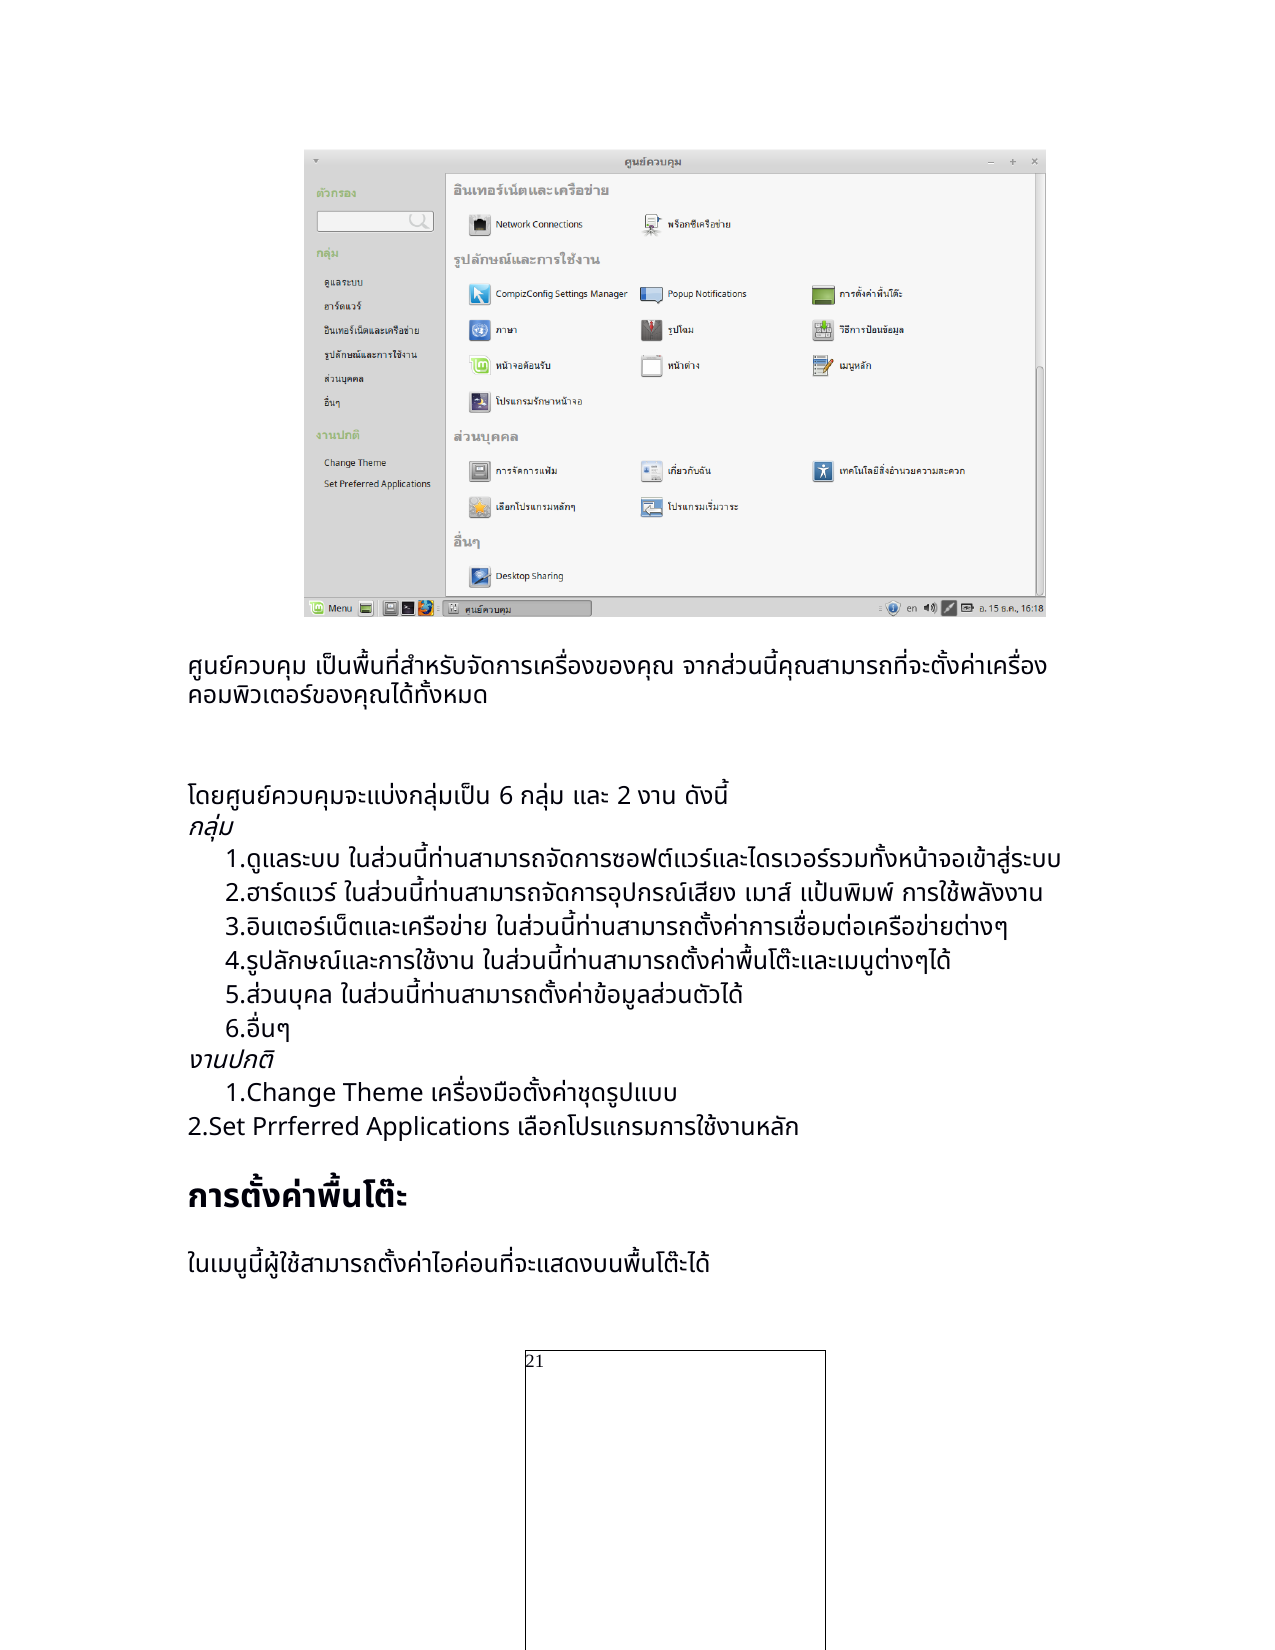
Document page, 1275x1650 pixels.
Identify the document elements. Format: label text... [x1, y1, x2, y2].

picture [304, 149, 1046, 617]
text กลุ่ม [187, 812, 1162, 841]
list อื่นๆ [225, 1011, 1162, 1045]
list ดูแลระบบ ในส่วนนี้ท่านสามารถจัดการซอฟต์แวร์และไดรเวอร์รวมทั้งหน้าจอเข้าสู่ระบบ [225, 841, 1162, 875]
list รูปลักษณ์และการใช้งาน ในส่วนนี้ท่านสามารถตั้งค่าพื้นโต๊ะและเมนูต่างๆได้ [225, 943, 1162, 977]
text 2.Set Prrferred Applications เลือกโปรแกรมการใช้งานหลัก [187, 1108, 1162, 1142]
text งานปกติ [187, 1045, 1162, 1074]
text โดยศูนย์ควบคุมจะแบ่งกลุ่มเป็น 6 กลุ่ม และ 2 งาน ดังนี้ [187, 778, 1162, 812]
text ในเมนูนี้ผู้ใช้สามารถตั้งค่าไอค่อนที่จะแสดงบนพื้นโต๊ะได้ [187, 1249, 1162, 1279]
list อินเตอร์เน็ตและเครือข่าย ในส่วนนี้ท่านสามารถตั้งค่าการเชื่อมต่อเครือข่ายต่างๆ [225, 909, 1162, 943]
list Change Theme เครื่องมือตั้งค่าชุดรูปแบบ [225, 1074, 1162, 1108]
list ฮาร์ดแวร์ ในส่วนนี้ท่านสามารถจัดการอุปกรณ์เสียง เมาส์ แป้นพิมพ์ การใช้พลังงาน [225, 875, 1162, 909]
text การตั้งค่าพื้นโต๊ะ [187, 1177, 1162, 1215]
list ส่วนบุคล ในส่วนนี้ท่านสามารถตั้งค่าข้อมูลส่วนตัวได้ [225, 977, 1162, 1011]
text ศูนย์ควบคุม เป็นพื้นที่สำหรับจัดการเครื่องของคุณ จากส่วนนี้คุณสามารถที่จะตั้งค่าเครื่องคอมพิวเตอร์ของคุณได้ทั้งหมด [187, 651, 1162, 709]
